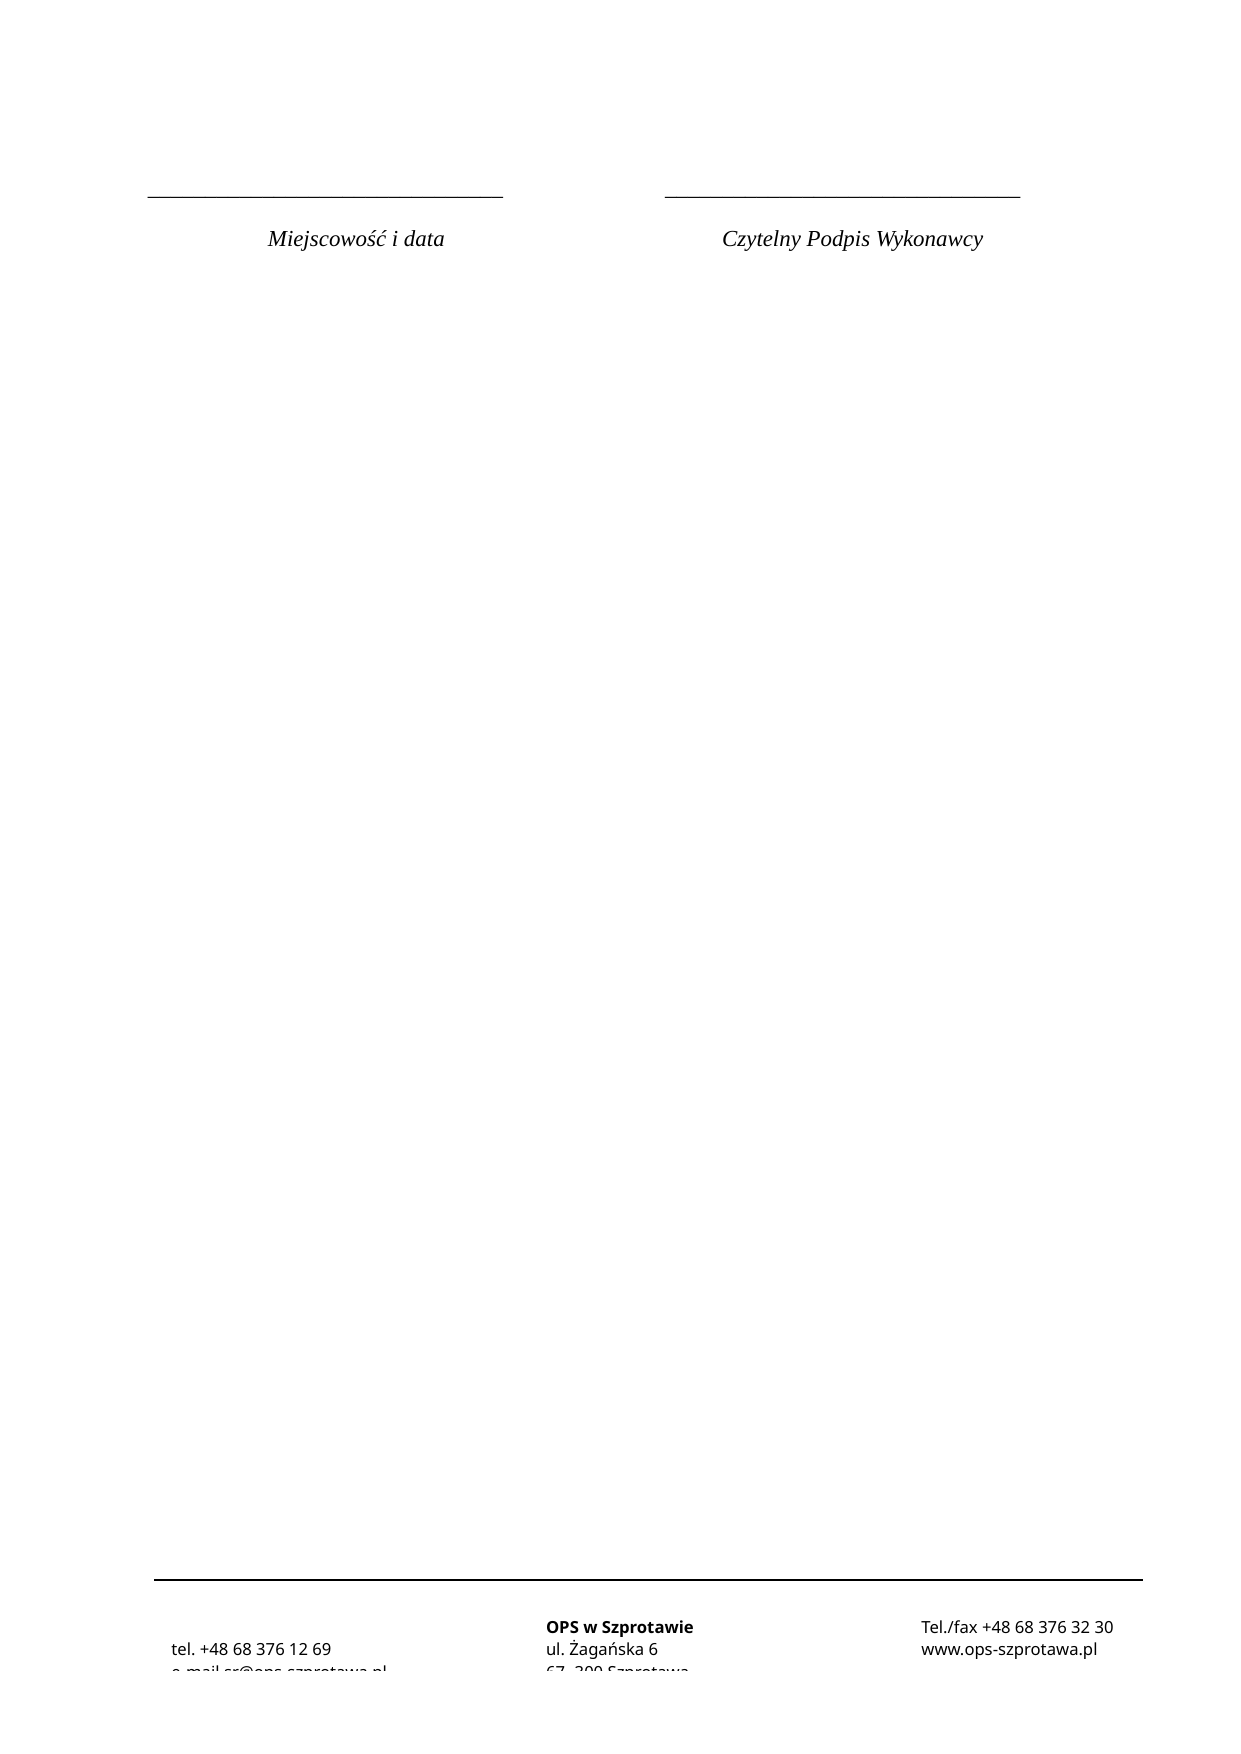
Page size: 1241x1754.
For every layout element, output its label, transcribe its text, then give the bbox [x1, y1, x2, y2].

list _______________________________ _______________________________ [148, 174, 1092, 200]
text Miejscowość i data Czytelny Podpis Wykonawcy [148, 225, 1092, 251]
